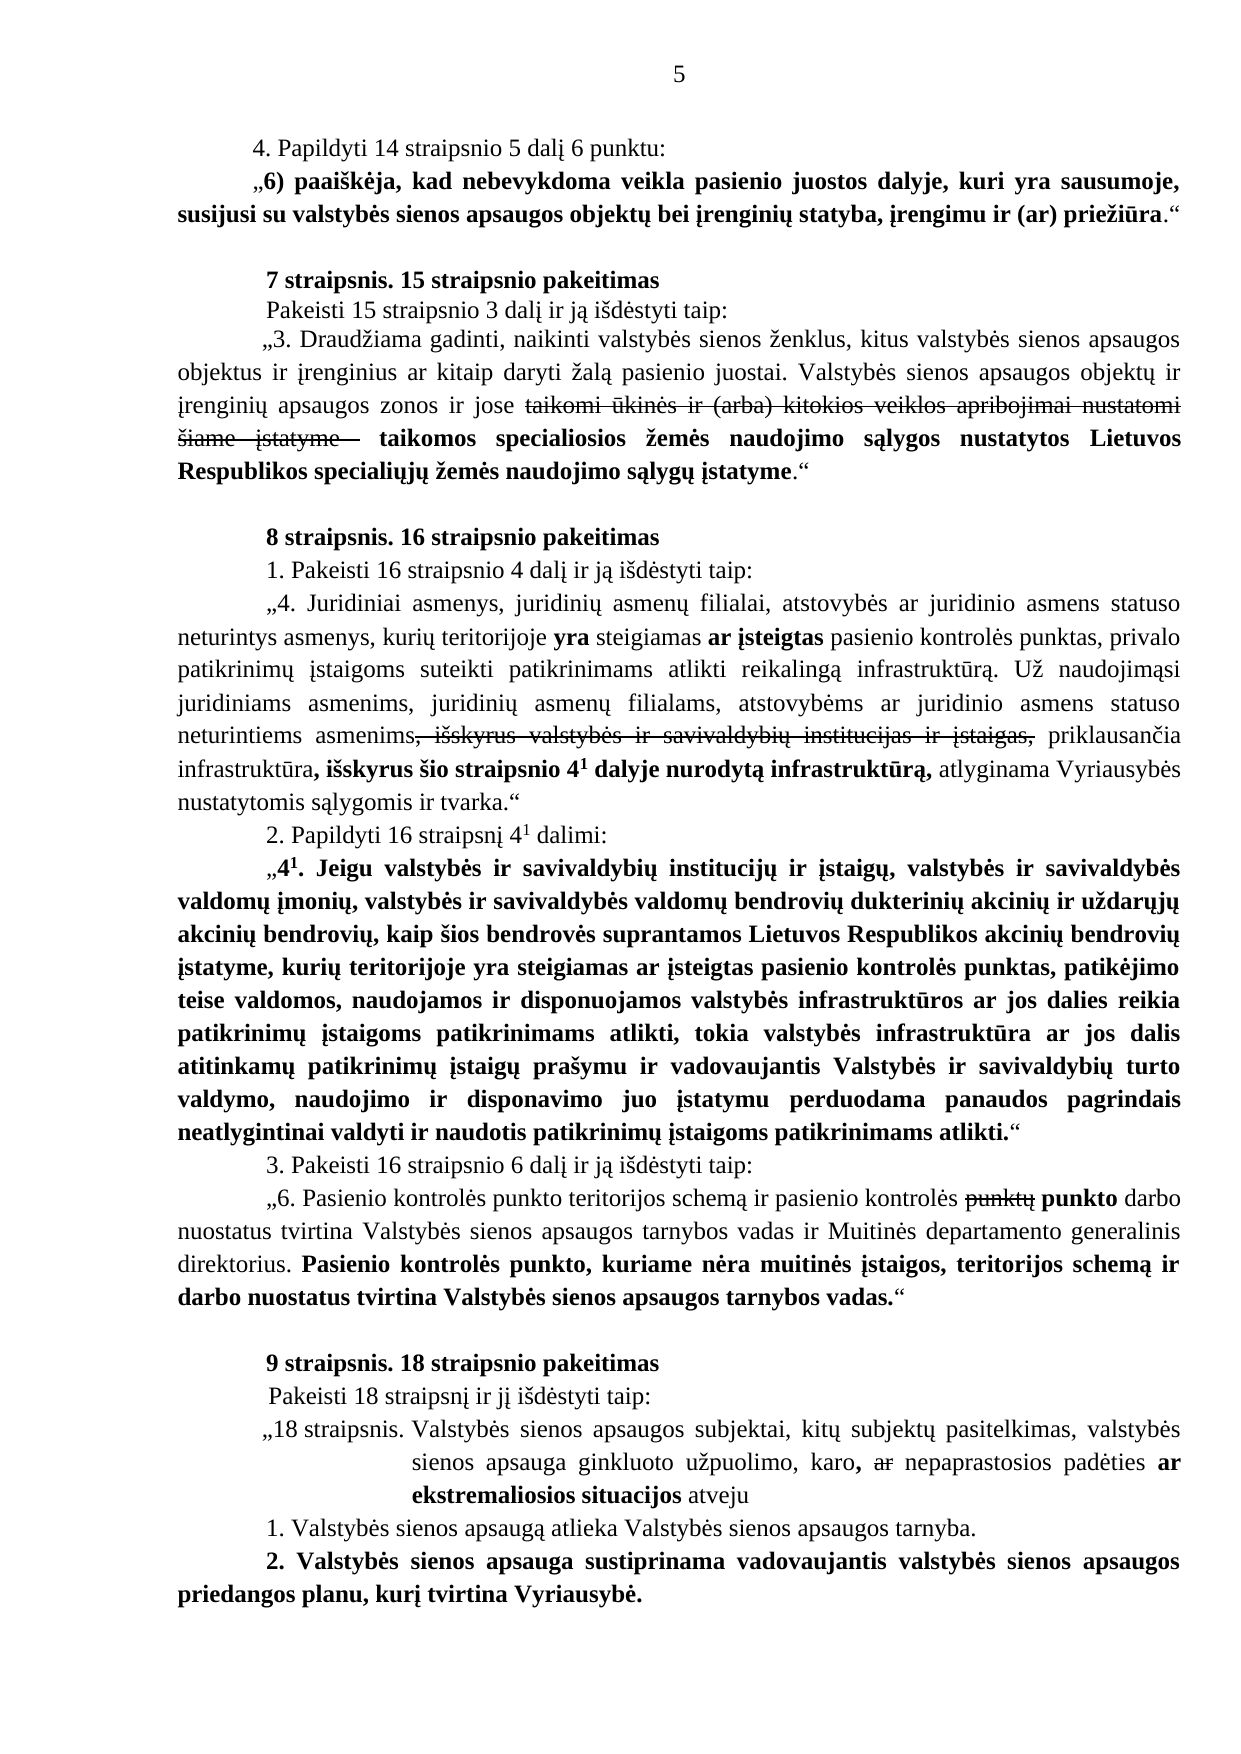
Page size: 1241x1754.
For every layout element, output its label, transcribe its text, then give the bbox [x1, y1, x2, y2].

text „6) paaiškėja, kad nebevykdoma veikla pasienio juostos dalyje, kuri yra sausumoje, susijusi su valstybės sienos apsaugos objektų bei įrenginių statyba, įrengimu ir (ar) priežiūra.“ [177, 166, 1181, 228]
text „18 straipsnis. Valstybės sienos apsaugos subjektai, kitų subjektų pasitelkimas, valstybės sienos apsauga ginkluoto užpuolimo, karo, ar nepaprastosios padėties ar ekstremaliosios situacijos atveju [262, 1414, 1181, 1509]
text 4. Papildyti 14 straipsnio 5 dalį 6 punktu: [177, 133, 1181, 162]
text 2. Valstybės sienos apsauga sustiprinama vadovaujantis valstybės sienos apsaugos priedangos planu, kurį tvirtina Vyriausybė. [177, 1546, 1181, 1608]
text Pakeisti 15 straipsnio 3 dalį ir ją išdėstyti taip: [177, 296, 1181, 324]
text „4. Juridiniai asmenys, juridinių asmenų filialai, atstovybės ar juridinio asmens statuso neturintys asmenys, kurių teritorijoje yra steigiamas ar įsteigtas pasienio kontrolės punktas, privalo patikrinimų įstaigoms suteikti patikrinimams atlikti reikalingą infrastruktūrą. Už naudojimąsi juridiniams asmenims, juridinių asmenų filialams, atstovybėms ar juridinio asmens statuso neturintiems asmenims, išskyrus valstybės ir savivaldybių institucijas ir įstaigas, priklausančia infrastruktūra, išskyrus šio straipsnio 41 dalyje nurodytą infrastruktūrą, atlyginama Vyriausybės nustatytomis sąlygomis ir tvarka.“ [177, 588, 1181, 815]
text 8 straipsnis. 16 straipsnio pakeitimas [177, 522, 1181, 551]
text 9 straipsnis. 18 straipsnio pakeitimas [177, 1348, 1181, 1377]
text „41. Jeigu valstybės ir savivaldybių institucijų ir įstaigų, valstybės ir savivaldybės valdomų įmonių, valstybės ir savivaldybės valdomų bendrovių dukterinių akcinių ir uždarųjų akcinių bendrovių, kaip šios bendrovės suprantamos Lietuvos Respublikos akcinių bendrovių įstatyme, kurių teritorijoje yra steigiamas ar įsteigtas pasienio kontrolės punktas, patikėjimo teise valdomos, naudojamos ir disponuojamos valstybės infrastruktūros ar jos dalies reikia patikrinimų įstaigoms patikrinimams atlikti, tokia valstybės infrastruktūra ar jos dalis atitinkamų patikrinimų įstaigų prašymu ir vadovaujantis Valstybės ir savivaldybių turto valdymo, naudojimo ir disponavimo juo įstatymu perduodama panaudos pagrindais neatlygintinai valdyti ir naudotis patikrinimų įstaigoms patikrinimams atlikti.“ [177, 853, 1181, 1146]
text 7 straipsnis. 15 straipsnio pakeitimas [177, 265, 1181, 294]
text „3. Draudžiama gadinti, naikinti valstybės sienos ženklus, kitus valstybės sienos apsaugos objektus ir įrenginius ar kitaip daryti žalą pasienio juostai. Valstybės sienos apsaugos objektų ir įrenginių apsaugos zonos ir jose taikomi ūkinės ir (arba) kitokios veiklos apribojimai nustatomi šiame įstatyme taikomos specialiosios žemės naudojimo sąlygos nustatytos Lietuvos Respublikos specialiųjų žemės naudojimo sąlygų įstatyme.“ [177, 324, 1181, 485]
text 1. Pakeisti 16 straipsnio 4 dalį ir ją išdėstyti taip: [177, 556, 1181, 584]
text „6. Pasienio kontrolės punkto teritorijos schemą ir pasienio kontrolės punktų punkto darbo nuostatus tvirtina Valstybės sienos apsaugos tarnybos vadas ir Muitinės departamento generalinis direktorius. Pasienio kontrolės punkto, kuriame nėra muitinės įstaigos, teritorijos schemą ir darbo nuostatus tvirtina Valstybės sienos apsaugos tarnybos vadas.“ [177, 1183, 1181, 1311]
text 2. Papildyti 16 straipsnį 41 dalimi: [177, 820, 1181, 848]
text 3. Pakeisti 16 straipsnio 6 dalį ir ją išdėstyti taip: [177, 1150, 1181, 1179]
text Pakeisti 18 straipsnį ir jį išdėstyti taip: [177, 1381, 1181, 1410]
text 1. Valstybės sienos apsaugą atlieka Valstybės sienos apsaugos tarnyba. [177, 1513, 1181, 1542]
